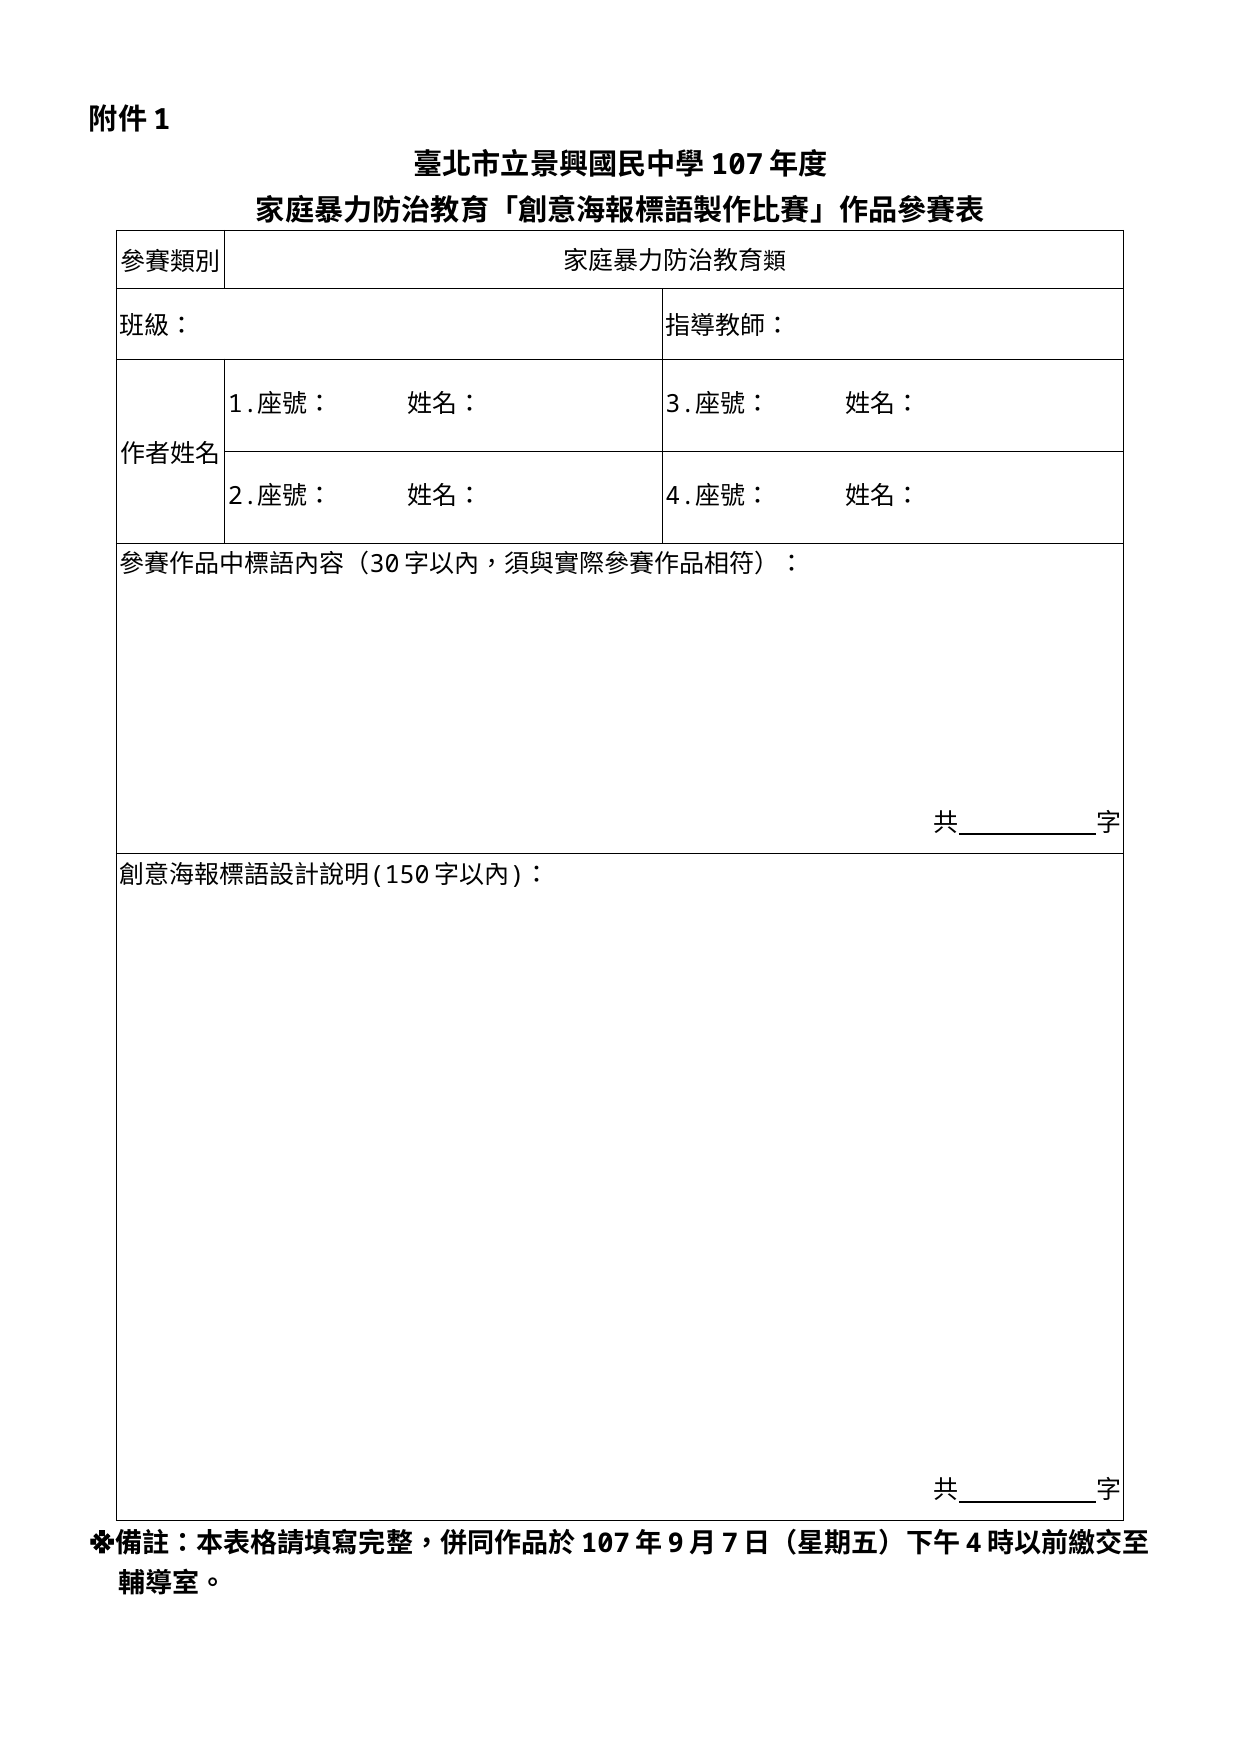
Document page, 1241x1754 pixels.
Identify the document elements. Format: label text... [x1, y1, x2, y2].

text 臺北市立景興國民中學107年度 [89, 138, 1152, 184]
table_cell 班級： [117, 289, 662, 358]
table_cell 作者姓名 [117, 360, 224, 543]
table_cell 4.座號： 姓名： [663, 452, 1123, 543]
table_cell 指導教師： [663, 289, 1123, 358]
text 備註：本表格請填寫完整，併同作品於107年9月7日（星期五）下午4時以前繳交至輔導室。 [89, 1521, 1152, 1600]
table_cell 參賽作品中標語內容（30字以內，須與實際參賽作品相符）： 共 字 [117, 544, 1123, 853]
table_cell 創意海報標語設計說明(150字以內)： 共 字 [117, 854, 1123, 1520]
table_cell 3.座號： 姓名： [663, 360, 1123, 451]
text 家庭暴力防治教育「創意海報標語製作比賽」作品參賽表 [89, 184, 1152, 230]
table_header 參賽類別 [117, 231, 224, 288]
table_cell 1.座號： 姓名： [225, 360, 662, 451]
table_header 家庭暴力防治教育類 [225, 231, 1123, 288]
text 附件1 [89, 96, 1152, 138]
table_cell 2.座號： 姓名： [225, 452, 662, 543]
